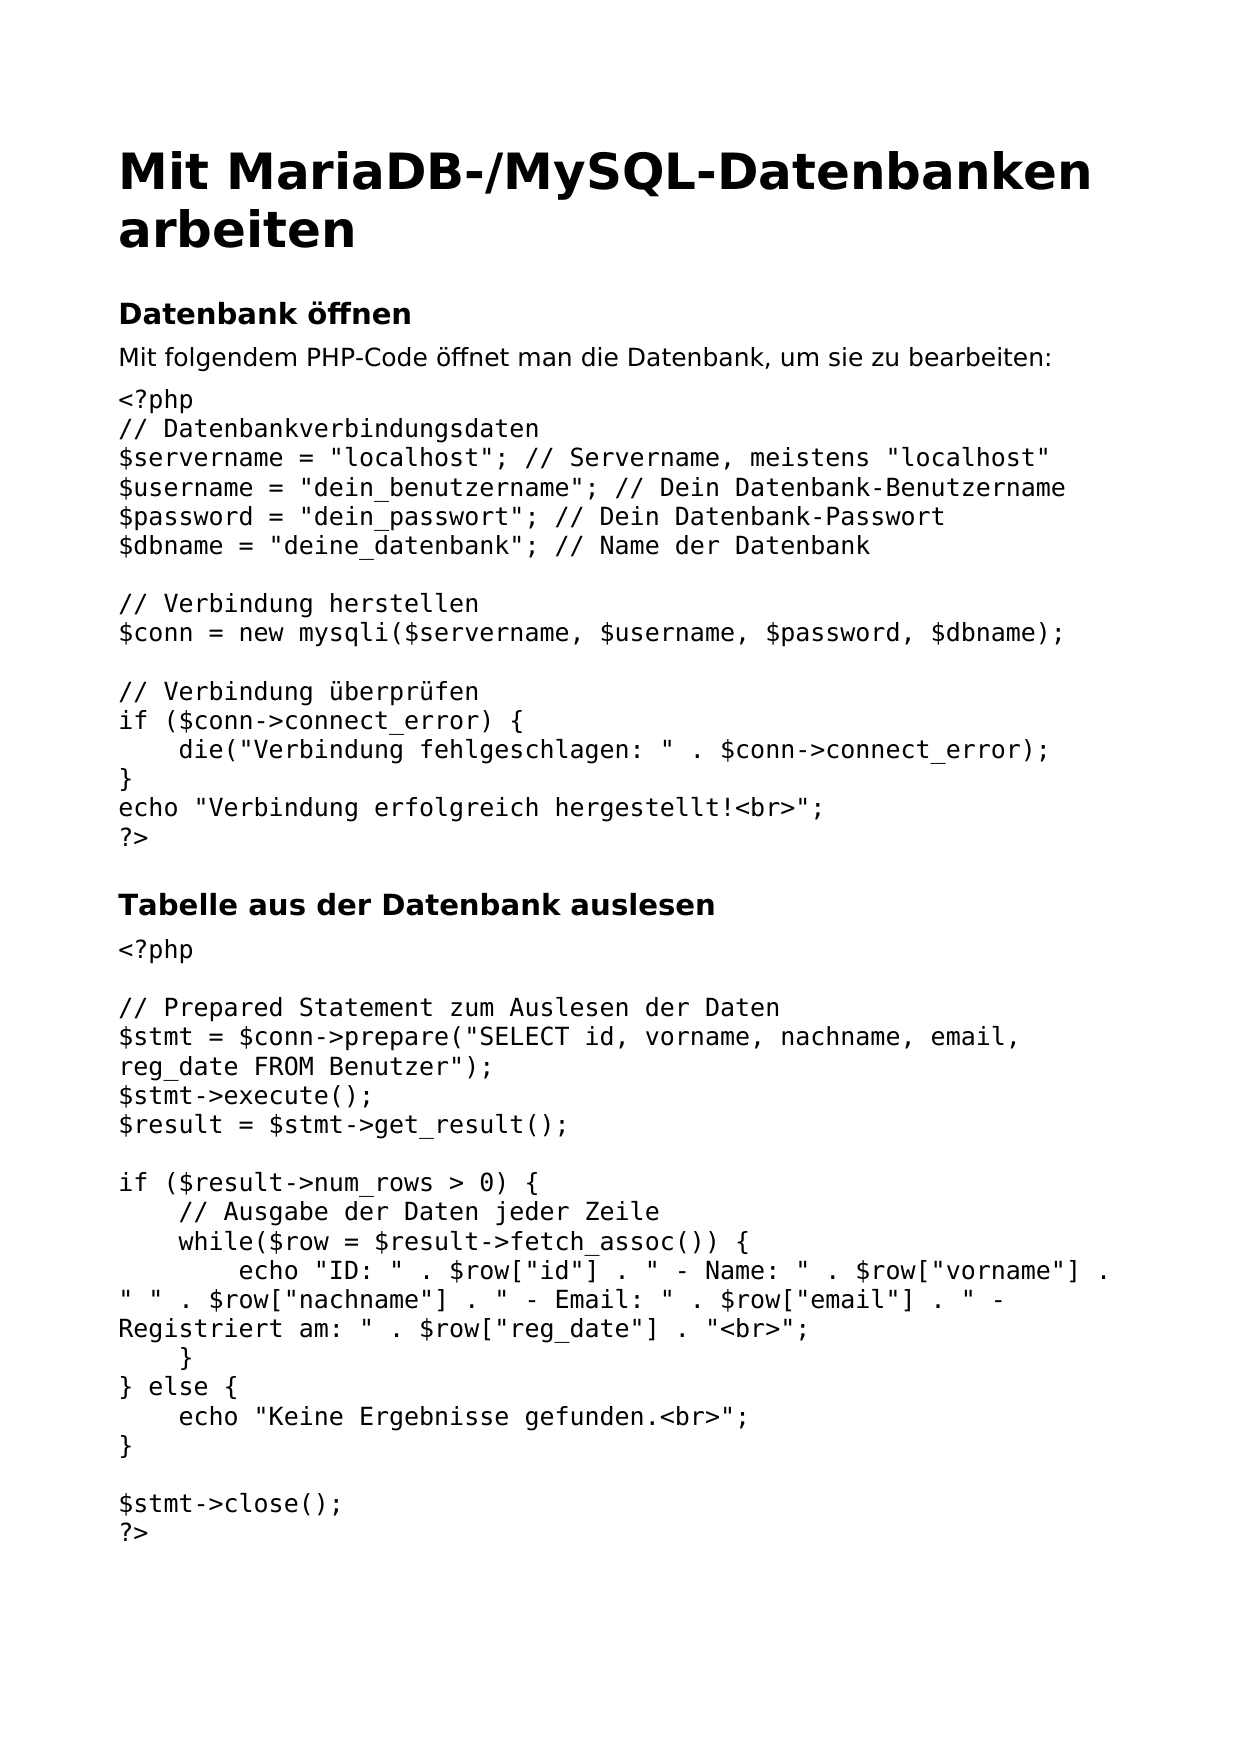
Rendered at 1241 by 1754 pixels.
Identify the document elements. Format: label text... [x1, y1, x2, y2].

text <?php // Prepared Statement zum Auslesen der Daten $stmt = $conn->prepare("SELECT id, vorname, nachname, email, reg_date FROM Benutzer"); $stmt->execute(); $result = $stmt->get_result(); if ($result->num_rows > 0) { // Ausgabe der Daten jeder Zeile while($row = $result->fetch_assoc()) { echo "ID: " . $row["id"] . " - Name: " . $row["vorname"] . " " . $row["nachname"] . " - Email: " . $row["email"] . " - Registriert am: " . $row["reg_date"] . "<br>"; } } else { echo "Keine Ergebnisse gefunden.<br>"; } $stmt->close(); ?> [118, 935, 1122, 1548]
subtitle Datenbank öffnen [118, 297, 1122, 331]
text Mit folgendem PHP-Code öffnet man die Datenbank, um sie zu bearbeiten: [118, 343, 1122, 373]
subtitle Tabelle aus der Datenbank auslesen [118, 889, 1122, 923]
text <?php // Datenbankverbindungsdaten $servername = "localhost"; // Servername, meistens "localhost" $username = "dein_benutzername"; // Dein Datenbank-Benutzername $password = "dein_passwort"; // Dein Datenbank-Passwort $dbname = "deine_datenbank"; // Name der Datenbank // Verbindung herstellen $conn = new mysqli($servername, $username, $password, $dbname); // Verbindung überprüfen if ($conn->connect_error) { die("Verbindung fehlgeschlagen: " . $conn->connect_error); } echo "Verbindung erfolgreich hergestellt!<br>"; ?> [118, 385, 1122, 852]
subtitle Mit MariaDB-/MySQL-Datenbanken arbeiten [118, 143, 1122, 259]
